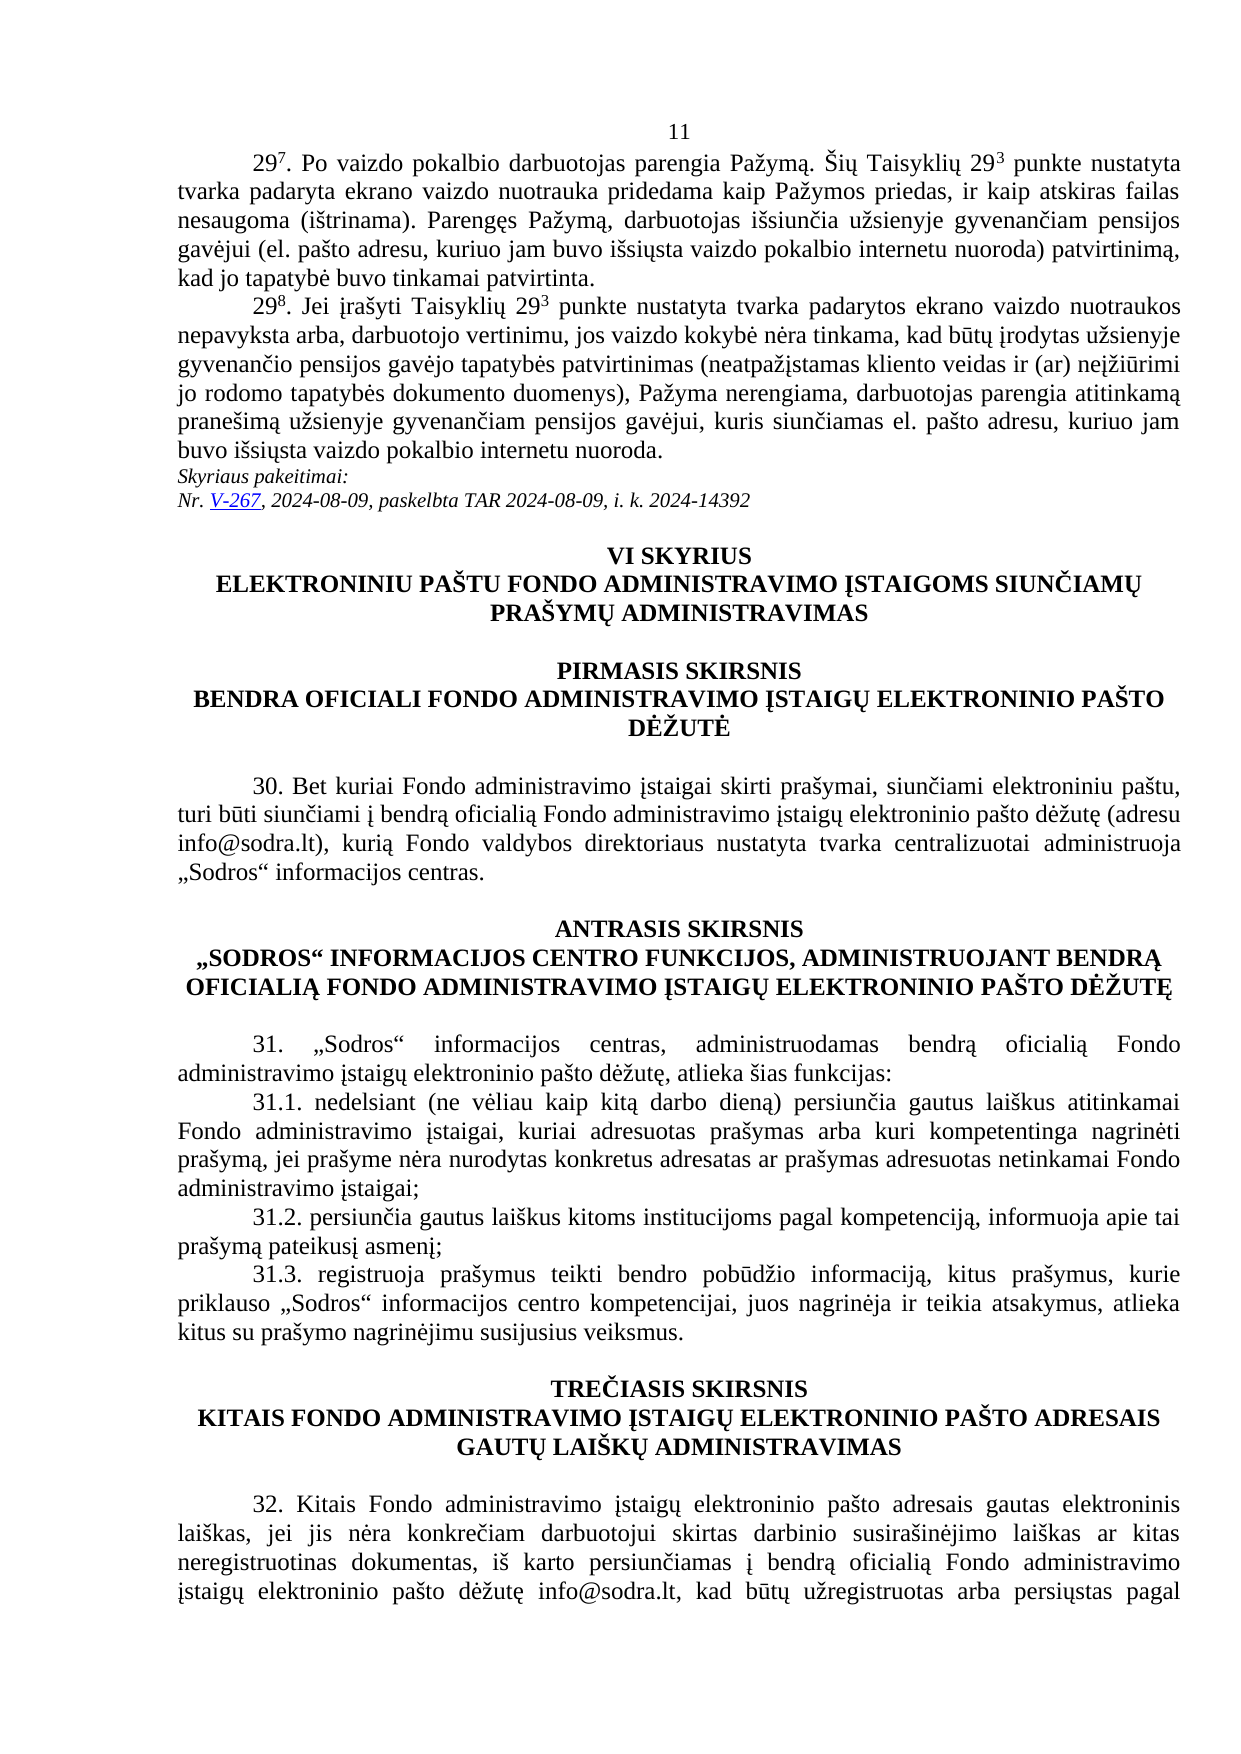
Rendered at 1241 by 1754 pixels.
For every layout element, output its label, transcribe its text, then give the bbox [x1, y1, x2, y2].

text 298. Jei įrašyti Taisyklių 293 punkte nustatyta tvarka padarytos ekrano vaizdo nuotraukos nepavyksta arba, darbuotojo vertinimu, jos vaizdo kokybė nėra tinkama, kad būtų įrodytas užsienyje gyvenančio pensijos gavėjo tapatybės patvirtinimas (neatpažįstamas kliento veidas ir (ar) neįžiūrimi jo rodomo tapatybės dokumento duomenys), Pažyma nerengiama, darbuotojas parengia atitinkamą pranešimą užsienyje gyvenančiam pensijos gavėjui, kuris siunčiamas el. pašto adresu, kuriuo jam buvo išsiųsta vaizdo pokalbio internetu nuoroda. [177, 291, 1181, 464]
text 31.1. nedelsiant (ne vėliau kaip kitą darbo dieną) persiunčia gautus laiškus atitinkamai Fondo administravimo įstaigai, kuriai adresuotas prašymas arba kuri kompetentinga nagrinėti prašymą, jei prašyme nėra nurodytas konkretus adresatas ar prašymas adresuotas netinkamai Fondo administravimo įstaigai; [177, 1087, 1181, 1202]
text 31. „Sodros“ informacijos centras, administruodamas bendrą oficialią Fondo administravimo įstaigų elektroninio pašto dėžutę, atlieka šias funkcijas: [177, 1029, 1181, 1087]
text PIRMASIS SKIRSNIS [177, 656, 1181, 684]
text 31.2. persiunčia gautus laiškus kitoms institucijoms pagal kompetenciją, informuoja apie tai prašymą pateikusį asmenį; [177, 1202, 1181, 1259]
text BENDRA OFICIALI FONDO ADMINISTRAVIMO ĮSTAIGŲ ELEKTRONINIO PAŠTO DĖŽUTĖ [177, 684, 1181, 742]
text KITAIS FONDO ADMINISTRAVIMO ĮSTAIGŲ ELEKTRONINIO PAŠTO ADRESAIS GAUTŲ LAIŠKŲ ADMINISTRAVIMAS [177, 1403, 1181, 1461]
text VI SKYRIUS [177, 541, 1181, 569]
text ELEKTRONINIU PAŠTU FONDO ADMINISTRAVIMO ĮSTAIGOMS SIUNČIAMŲ PRAŠYMŲ ADMINISTRAVIMAS [177, 569, 1181, 627]
text 30. Bet kuriai Fondo administravimo įstaigai skirti prašymai, siunčiami elektroniniu paštu, turi būti siunčiami į bendrą oficialią Fondo administravimo įstaigų elektroninio pašto dėžutę (adresu info@sodra.lt), kurią Fondo valdybos direktoriaus nustatyta tvarka centralizuotai administruoja „Sodros“ informacijos centras. [177, 771, 1181, 886]
text ANTRASIS SKIRSNIS [177, 914, 1181, 943]
text 31.3. registruoja prašymus teikti bendro pobūdžio informaciją, kitus prašymus, kurie priklauso „Sodros“ informacijos centro kompetencijai, juos nagrinėja ir teikia atsakymus, atlieka kitus su prašymo nagrinėjimu susijusius veiksmus. [177, 1259, 1181, 1346]
text Nr. V-267, 2024-08-09, paskelbta TAR 2024-08-09, i. k. 2024-14392 [177, 488, 1181, 512]
text TREČIASIS SKIRSNIS [177, 1374, 1181, 1403]
text 297. Po vaizdo pokalbio darbuotojas parengia Pažymą. Šių Taisyklių 293 punkte nustatyta tvarka padaryta ekrano vaizdo nuotrauka pridedama kaip Pažymos priedas, ir kaip atskiras failas nesaugoma (ištrinama). Parengęs Pažymą, darbuotojas išsiunčia užsienyje gyvenančiam pensijos gavėjui (el. pašto adresu, kuriuo jam buvo išsiųsta vaizdo pokalbio internetu nuoroda) patvirtinimą, kad jo tapatybė buvo tinkamai patvirtinta. [177, 148, 1181, 291]
text 32. Kitais Fondo administravimo įstaigų elektroninio pašto adresais gautas elektroninis laiškas, jei jis nėra konkrečiam darbuotojui skirtas darbinio susirašinėjimo laiškas ar kitas neregistruotinas dokumentas, iš karto persiunčiamas į bendrą oficialią Fondo administravimo įstaigų elektroninio pašto dėžutę info@sodra.lt, kad būtų užregistruotas arba persiųstas pagal [177, 1489, 1181, 1604]
text Skyriaus pakeitimai: [177, 464, 1181, 488]
text „SODROS“ INFORMACIJOS CENTRO FUNKCIJOS, ADMINISTRUOJANT BENDRĄ oficialią FONDO ADMINISTRAVIMO ĮSTAIGŲ elektroninio PAŠTO DĖŽUTĘ [177, 943, 1181, 1001]
